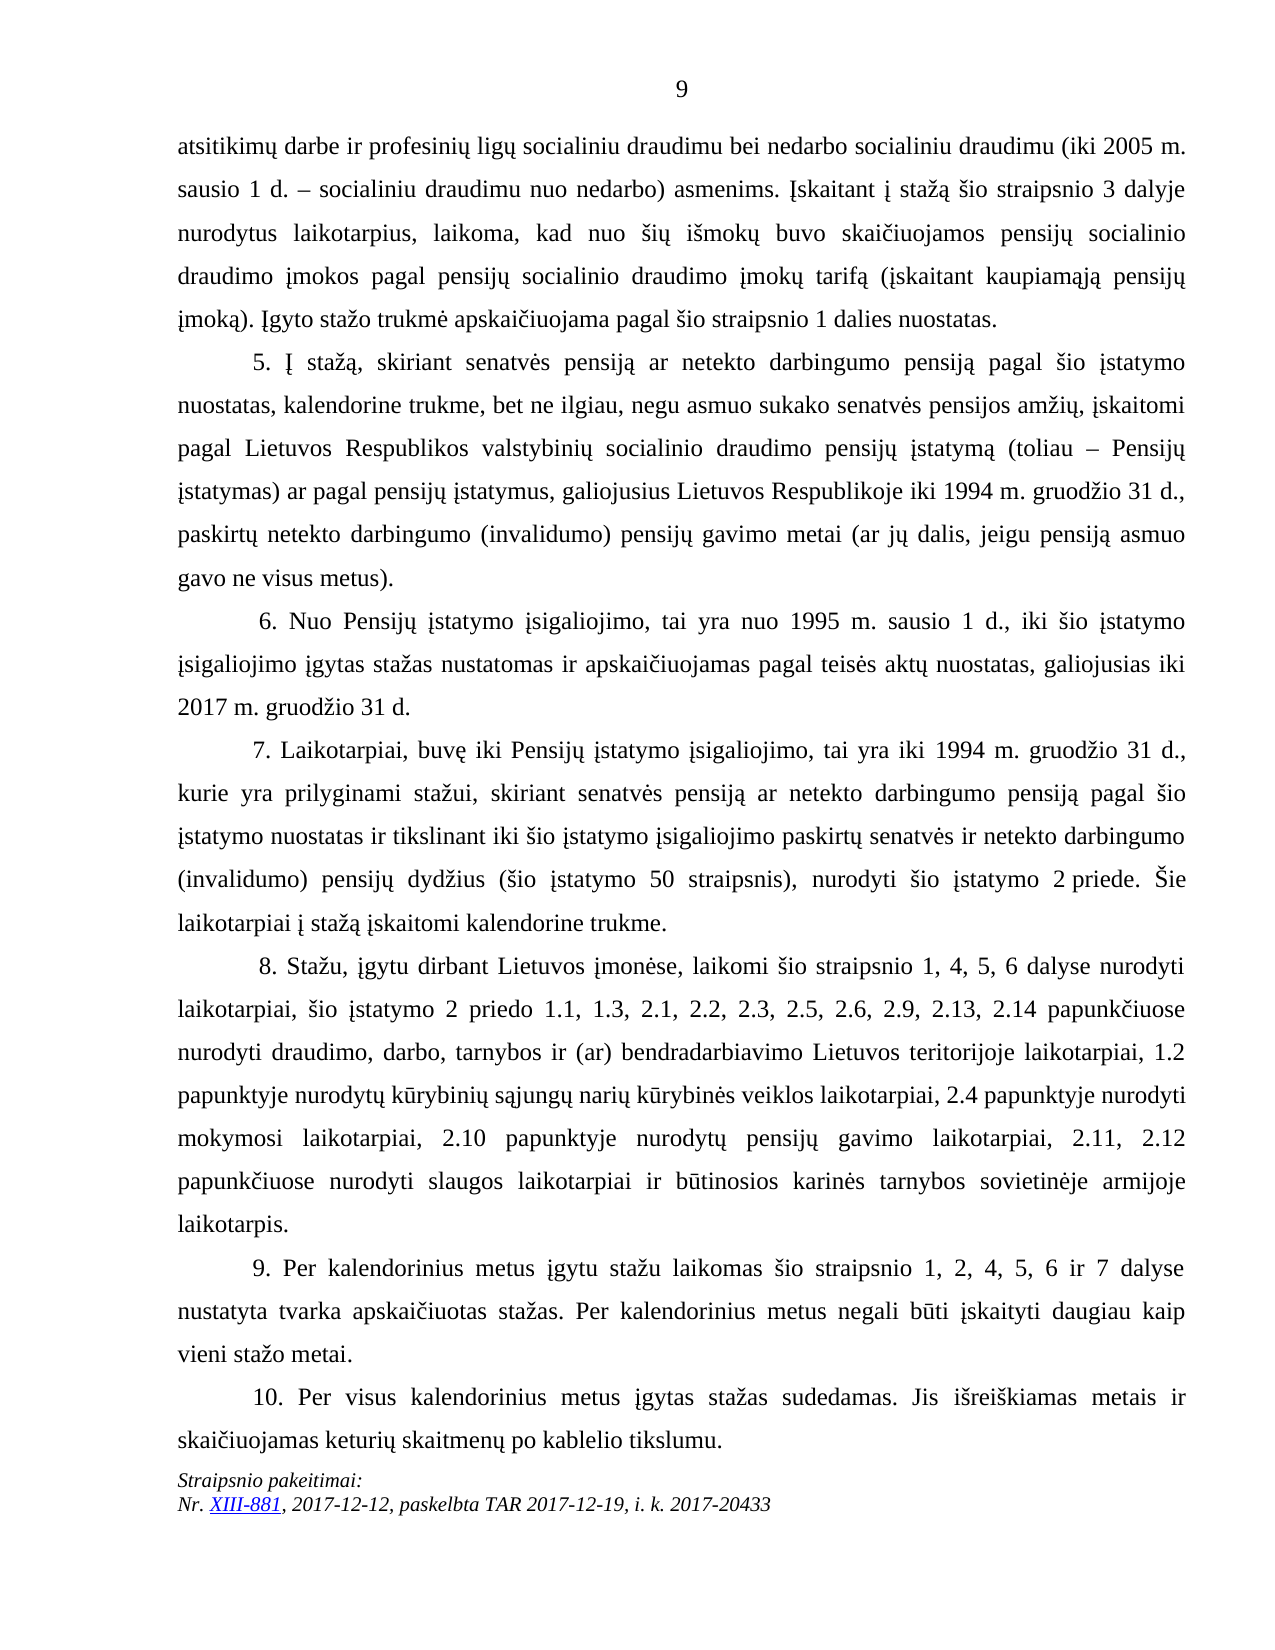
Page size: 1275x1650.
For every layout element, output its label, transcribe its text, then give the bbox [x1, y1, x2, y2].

text 10. Per visus kalendorinius metus įgytas stažas sudedamas. Jis išreiškiamas metais ir skaičiuojamas keturių skaitmenų po kablelio tikslumu. [177, 1382, 1186, 1454]
text atsitikimų darbe ir profesinių ligų socialiniu draudimu bei nedarbo socialiniu draudimu (iki 2005 m. sausio 1 d. – socialiniu draudimu nuo nedarbo) asmenims. Įskaitant į stažą šio straipsnio 3 dalyje nurodytus laikotarpius, laikoma, kad nuo šių išmokų buvo skaičiuojamos pensijų socialinio draudimo įmokos pagal pensijų socialinio draudimo įmokų tarifą (įskaitant kaupiamąją pensijų įmoką). Įgyto stažo trukmė apskaičiuojama pagal šio straipsnio 1 dalies nuostatas. [177, 131, 1186, 333]
text Nr. XIII-881, 2017-12-12, paskelbta TAR 2017-12-19, i. k. 2017-20433 [177, 1492, 1186, 1516]
text 7. Laikotarpiai, buvę iki Pensijų įstatymo įsigaliojimo, tai yra iki 1994 m. gruodžio 31 d., kurie yra prilyginami stažui, skiriant senatvės pensiją ar netekto darbingumo pensiją pagal šio įstatymo nuostatas ir tikslinant iki šio įstatymo įsigaliojimo paskirtų senatvės ir netekto darbingumo (invalidumo) pensijų dydžius (šio įstatymo 50 straipsnis), nurodyti šio įstatymo 2 priede. Šie laikotarpiai į stažą įskaitomi kalendorine trukme. [177, 735, 1186, 936]
text Straipsnio pakeitimai: [177, 1468, 1186, 1492]
text 6. Nuo Pensijų įstatymo įsigaliojimo, tai yra nuo 1995 m. sausio 1 d., iki šio įstatymo įsigaliojimo įgytas stažas nustatomas ir apskaičiuojamas pagal teisės aktų nuostatas, galiojusias iki 2017 m. gruodžio 31 d. [177, 606, 1186, 721]
text 5. Į stažą, skiriant senatvės pensiją ar netekto darbingumo pensiją pagal šio įstatymo nuostatas, kalendorine trukme, bet ne ilgiau, negu asmuo sukako senatvės pensijos amžių, įskaitomi pagal Lietuvos Respublikos valstybinių socialinio draudimo pensijų įstatymą (toliau – Pensijų įstatymas) ar pagal pensijų įstatymus, galiojusius Lietuvos Respublikoje iki 1994 m. gruodžio 31 d., paskirtų netekto darbingumo (invalidumo) pensijų gavimo metai (ar jų dalis, jeigu pensiją asmuo gavo ne visus metus). [177, 347, 1186, 591]
text 8. Stažu, įgytu dirbant Lietuvos įmonėse, laikomi šio straipsnio 1, 4, 5, 6 dalyse nurodyti laikotarpiai, šio įstatymo 2 priedo 1.1, 1.3, 2.1, 2.2, 2.3, 2.5, 2.6, 2.9, 2.13, 2.14 papunkčiuose nurodyti draudimo, darbo, tarnybos ir (ar) bendradarbiavimo Lietuvos teritorijoje laikotarpiai, 1.2 papunktyje nurodytų kūrybinių sąjungų narių kūrybinės veiklos laikotarpiai, 2.4 papunktyje nurodyti mokymosi laikotarpiai, 2.10 papunktyje nurodytų pensijų gavimo laikotarpiai, 2.11, 2.12 papunkčiuose nurodyti slaugos laikotarpiai ir būtinosios karinės tarnybos sovietinėje armijoje laikotarpis. [177, 951, 1186, 1238]
text 9. Per kalendorinius metus įgytu stažu laikomas šio straipsnio 1, 2, 4, 5, 6 ir 7 dalyse nustatyta tvarka apskaičiuotas stažas. Per kalendorinius metus negali būti įskaityti daugiau kaip vieni stažo metai. [177, 1253, 1186, 1368]
